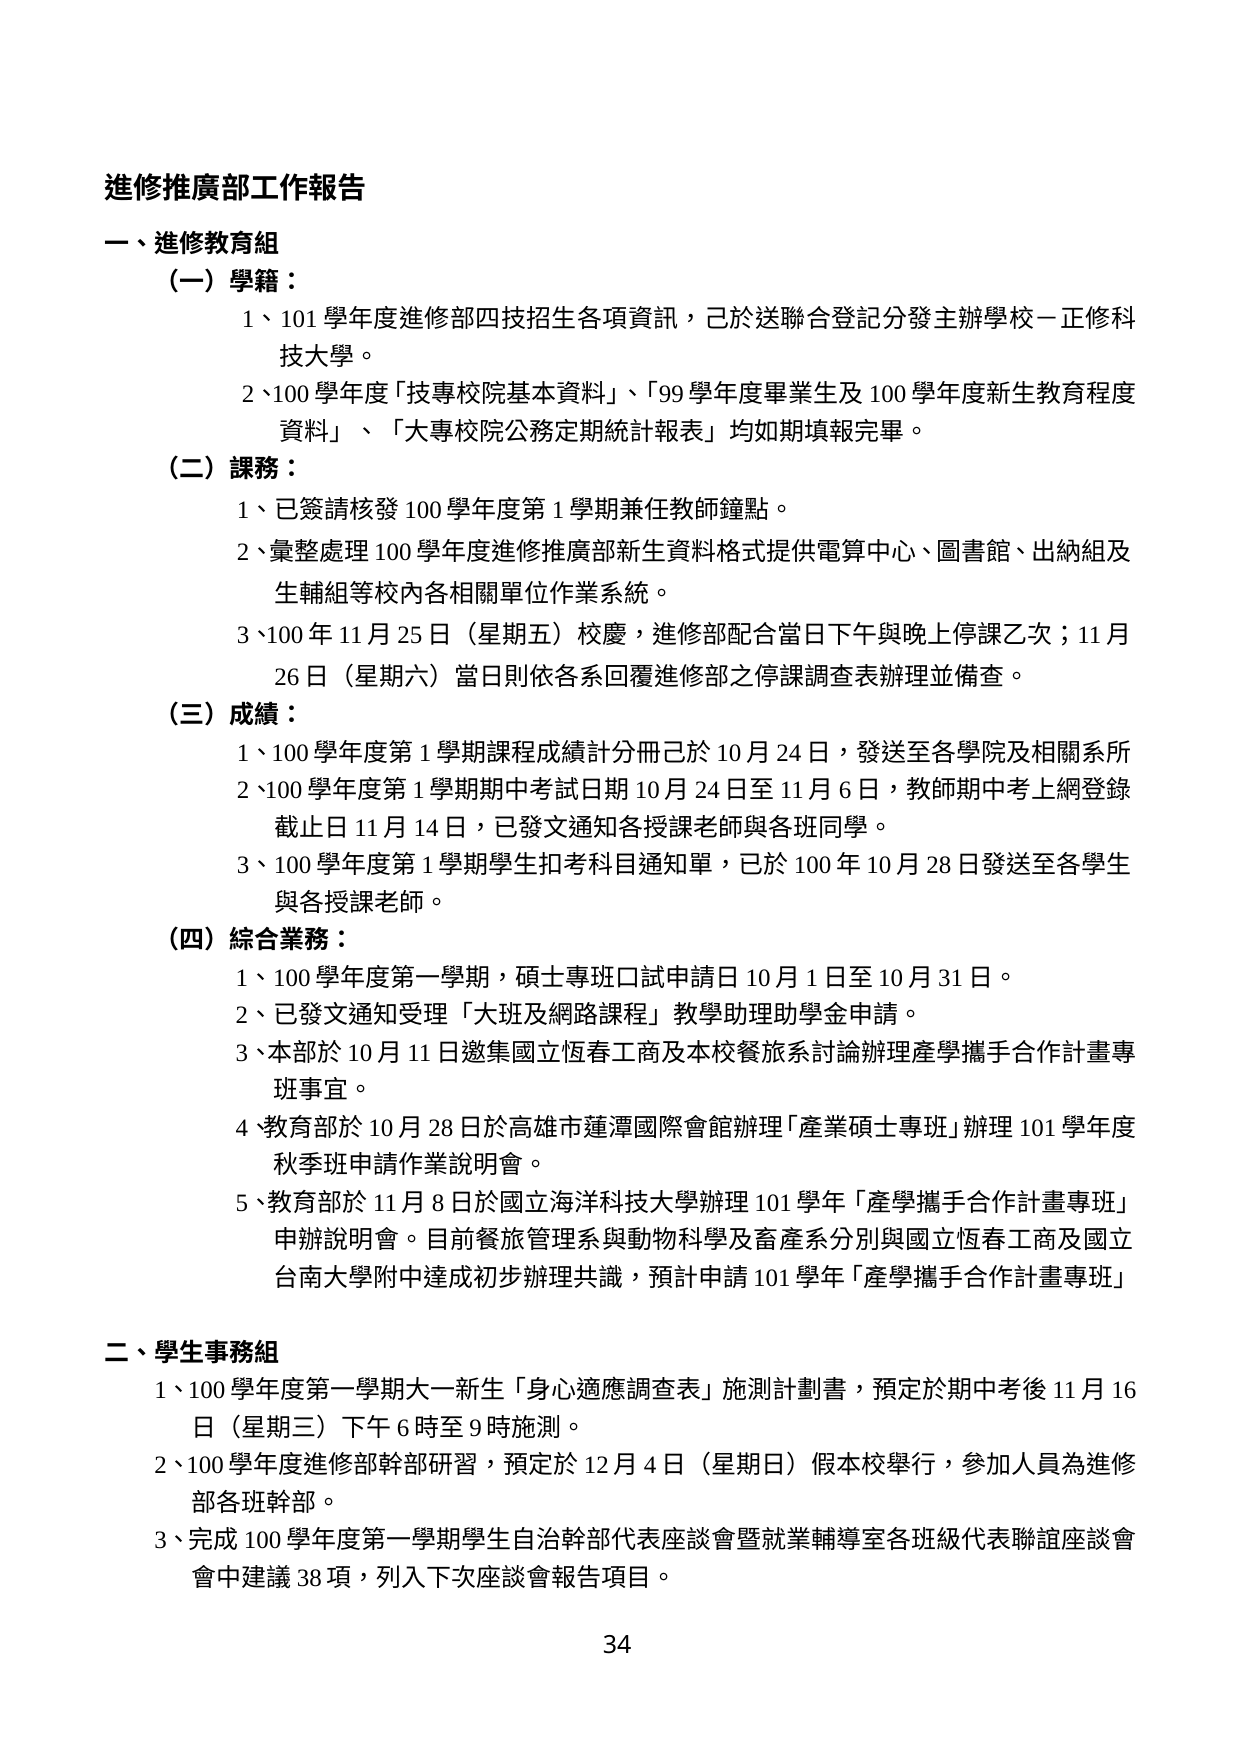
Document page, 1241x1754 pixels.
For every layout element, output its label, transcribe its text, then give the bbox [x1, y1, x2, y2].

text 2、100學年度進修部幹部研習，預定於12月4日（星期日）假本校舉行，參加人員為進修部各班幹部。 [154, 1444, 1136, 1519]
text 3、完成100學年度第一學期學生自治幹部代表座談會暨就業輔導室各班級代表聯誼座談會，會中建議38項，列入下次座談會報告項目。 [154, 1519, 1136, 1594]
text 3、100年11月25日（星期五）校慶，進修部配合當日下午與晚上停課乙次；11月26日（星期六）當日則依各系回覆進修部之停課調查表辦理並備查。 [237, 611, 1131, 694]
text 一、進修教育組 [104, 223, 1136, 261]
text 2、100學年度第1學期期中考試日期10月24日至11月6日，教師期中考上網登錄截止日11月14日，已發文通知各授課老師與各班同學。 [237, 769, 1131, 844]
text 二、學生事務組 [104, 1331, 1136, 1369]
text 1、已簽請核發100學年度第1學期兼任教師鐘點。 [237, 486, 1131, 527]
text 2、100學年度「技專校院基本資料」、「99學年度畢業生及100學年度新生教育程度資料」、「大專校院公務定期統計報表」均如期填報完畢。 [242, 373, 1136, 448]
text 5、教育部於11月8日於國立海洋科技大學辦理101學年「產學攜手合作計畫專班」申辦說明會。目前餐旅管理系與動物科學及畜產系分別與國立恆春工商及國立台南大學附中達成初步辦理共識，預計申請101學年「產學攜手合作計畫專班」。 [235, 1181, 1136, 1294]
text 3、本部於10月11日邀集國立恆春工商及本校餐旅系討論辦理產學攜手合作計畫專班事宜。 [235, 1031, 1136, 1106]
text 1、101學年度進修部四技招生各項資訊，己於送聯合登記分發主辦學校－正修科技大學。 [242, 298, 1136, 373]
text 1、100學年度第1學期課程成績計分冊己於10月24日，發送至各學院及相關系所。 [237, 731, 1131, 769]
text （三）成績： [104, 694, 1136, 731]
text 3、100學年度第1學期學生扣考科目通知單，已於100年10月28日發送至各學生與各授課老師。 [237, 844, 1131, 919]
text 4、教育部於10月28日於高雄市蓮潭國際會館辦理「產業碩士專班」辦理101學年度秋季班申請作業說明會。 [235, 1106, 1136, 1181]
text 進修推廣部工作報告 [104, 148, 1136, 223]
text 2、彙整處理100學年度進修推廣部新生資料格式提供電算中心、圖書館、出納組及生輔組等校內各相關單位作業系統。 [237, 527, 1131, 611]
text 1、100學年度第一學期大一新生「身心適應調查表」施測計劃書，預定於期中考後11月16日（星期三）下午6時至9時施測。 [154, 1369, 1136, 1444]
text （二）課務： [104, 448, 1136, 486]
text 2、已發文通知受理「大班及網路課程」教學助理助學金申請。 [235, 994, 1136, 1031]
text （一）學籍： [104, 261, 1136, 298]
text （四）綜合業務： [104, 919, 1136, 956]
text 1、100學年度第一學期，碩士專班口試申請日10月1日至10月31日。 [235, 956, 1136, 994]
